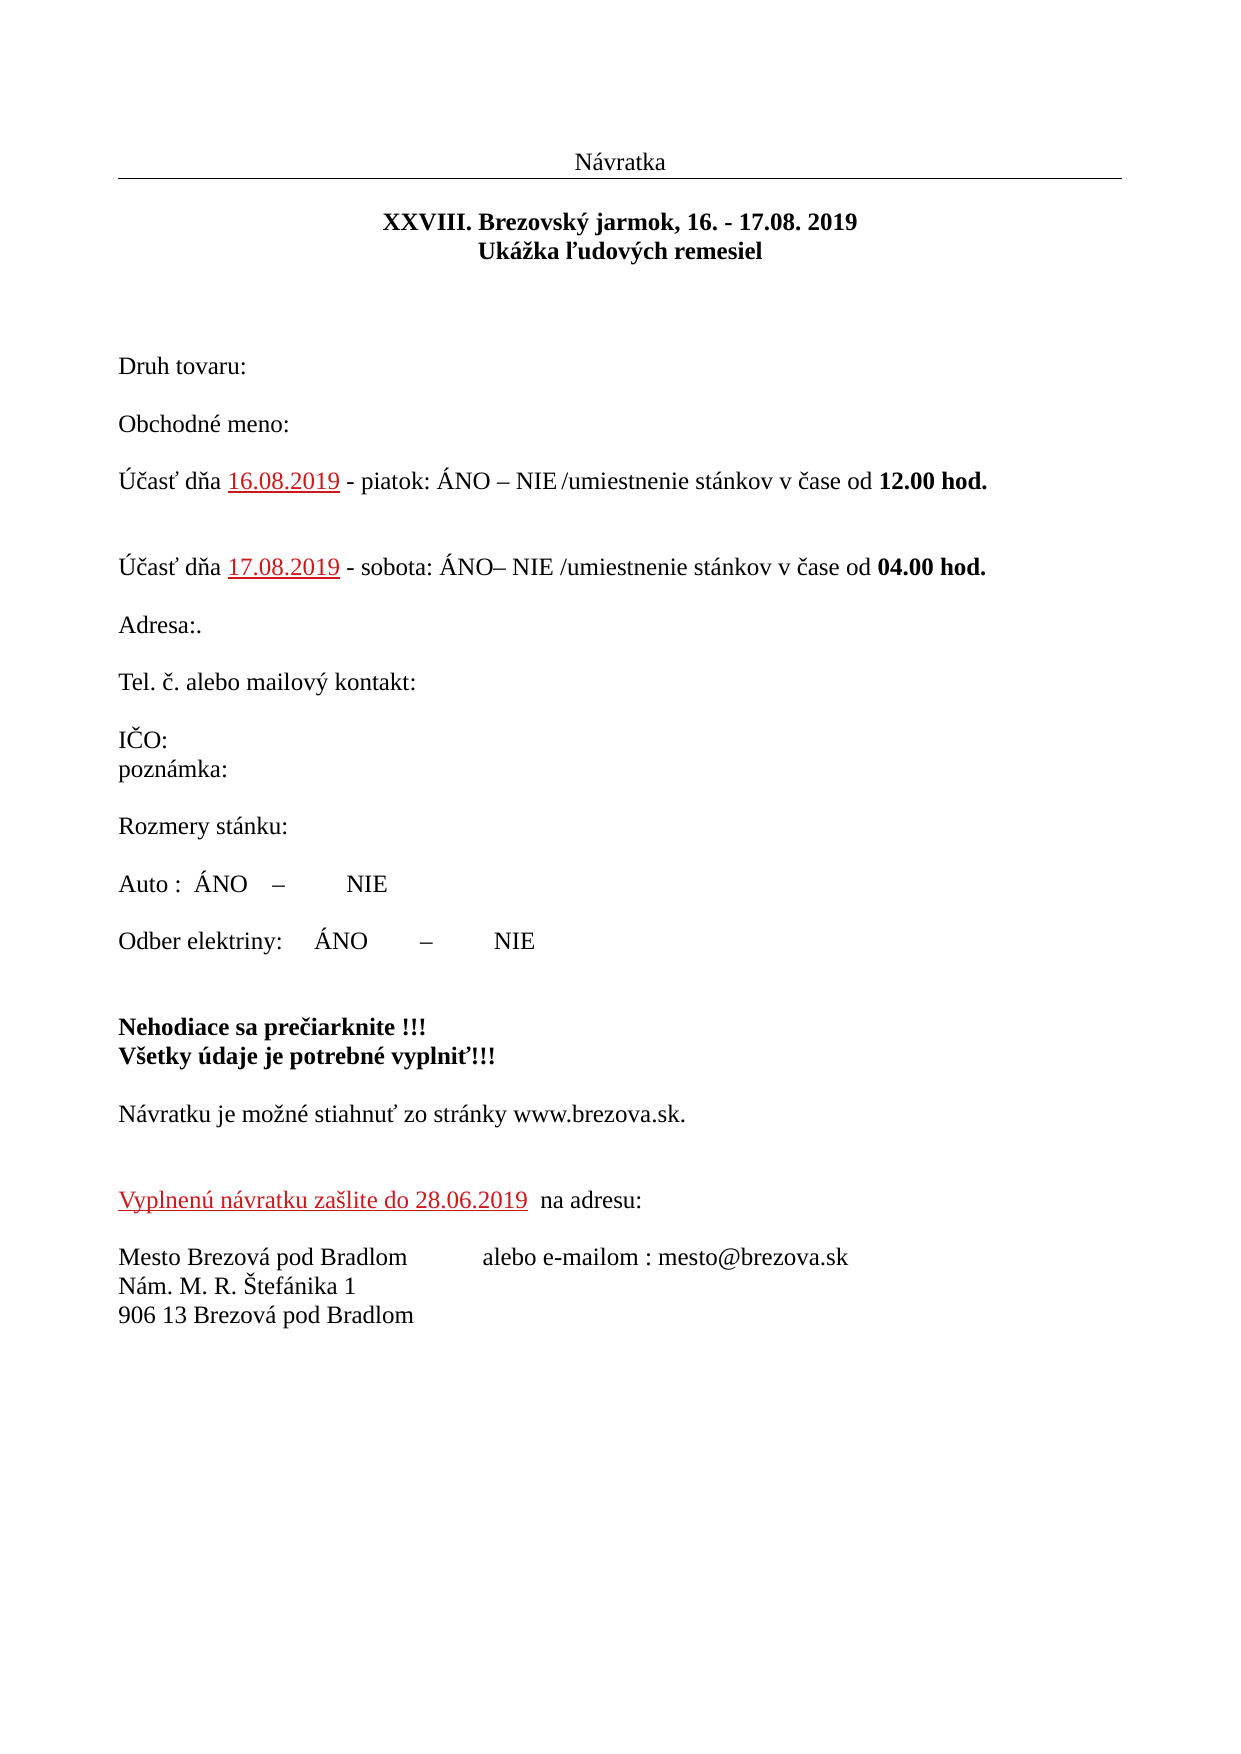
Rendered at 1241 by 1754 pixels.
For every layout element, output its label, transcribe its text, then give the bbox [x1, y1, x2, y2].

text Adresa:. [118, 610, 1122, 639]
text Odber elektriny: ÁNO – NIE [118, 926, 1122, 955]
text 906 13 Brezová pod Bradlom [118, 1300, 1122, 1329]
text Všetky údaje je potrebné vyplniť!!! [118, 1041, 1122, 1070]
text Auto : ÁNO – NIE [118, 869, 1122, 897]
text Nehodiace sa prečiarknite !!! [118, 1012, 1122, 1041]
text Nám. M. R. Štefánika 1 [118, 1271, 1122, 1300]
text Návratku je možné stiahnuť zo stránky www.brezova.sk. [118, 1099, 1122, 1127]
text Rozmery stánku: [118, 811, 1122, 840]
text poznámka: [118, 754, 1122, 782]
text Návratka [118, 147, 1122, 178]
text Tel. č. alebo mailový kontakt: [118, 667, 1122, 696]
text Účasť dňa 17.08.2019 - sobota: ÁNO– NIE /umiestnenie stánkov v čase od 04.00 hod. [118, 552, 1122, 581]
text XXVIII. Brezovský jarmok, 16. - 17.08. 2019 [118, 207, 1122, 236]
text Mesto Brezová pod Bradlom alebo e-mailom : mesto@brezova.sk [118, 1242, 1122, 1271]
text Druh tovaru: [118, 351, 1122, 380]
text Vyplnenú návratku zašlite do 28.06.2019 na adresu: [118, 1185, 1122, 1214]
text Účasť dňa 16.08.2019 - piatok: ÁNO – NIE /umiestnenie stánkov v čase od 12.00 hod. [118, 466, 1122, 495]
text IČO: [118, 725, 1122, 754]
text Ukážka ľudových remesiel [118, 236, 1122, 265]
text Obchodné meno: [118, 409, 1122, 437]
